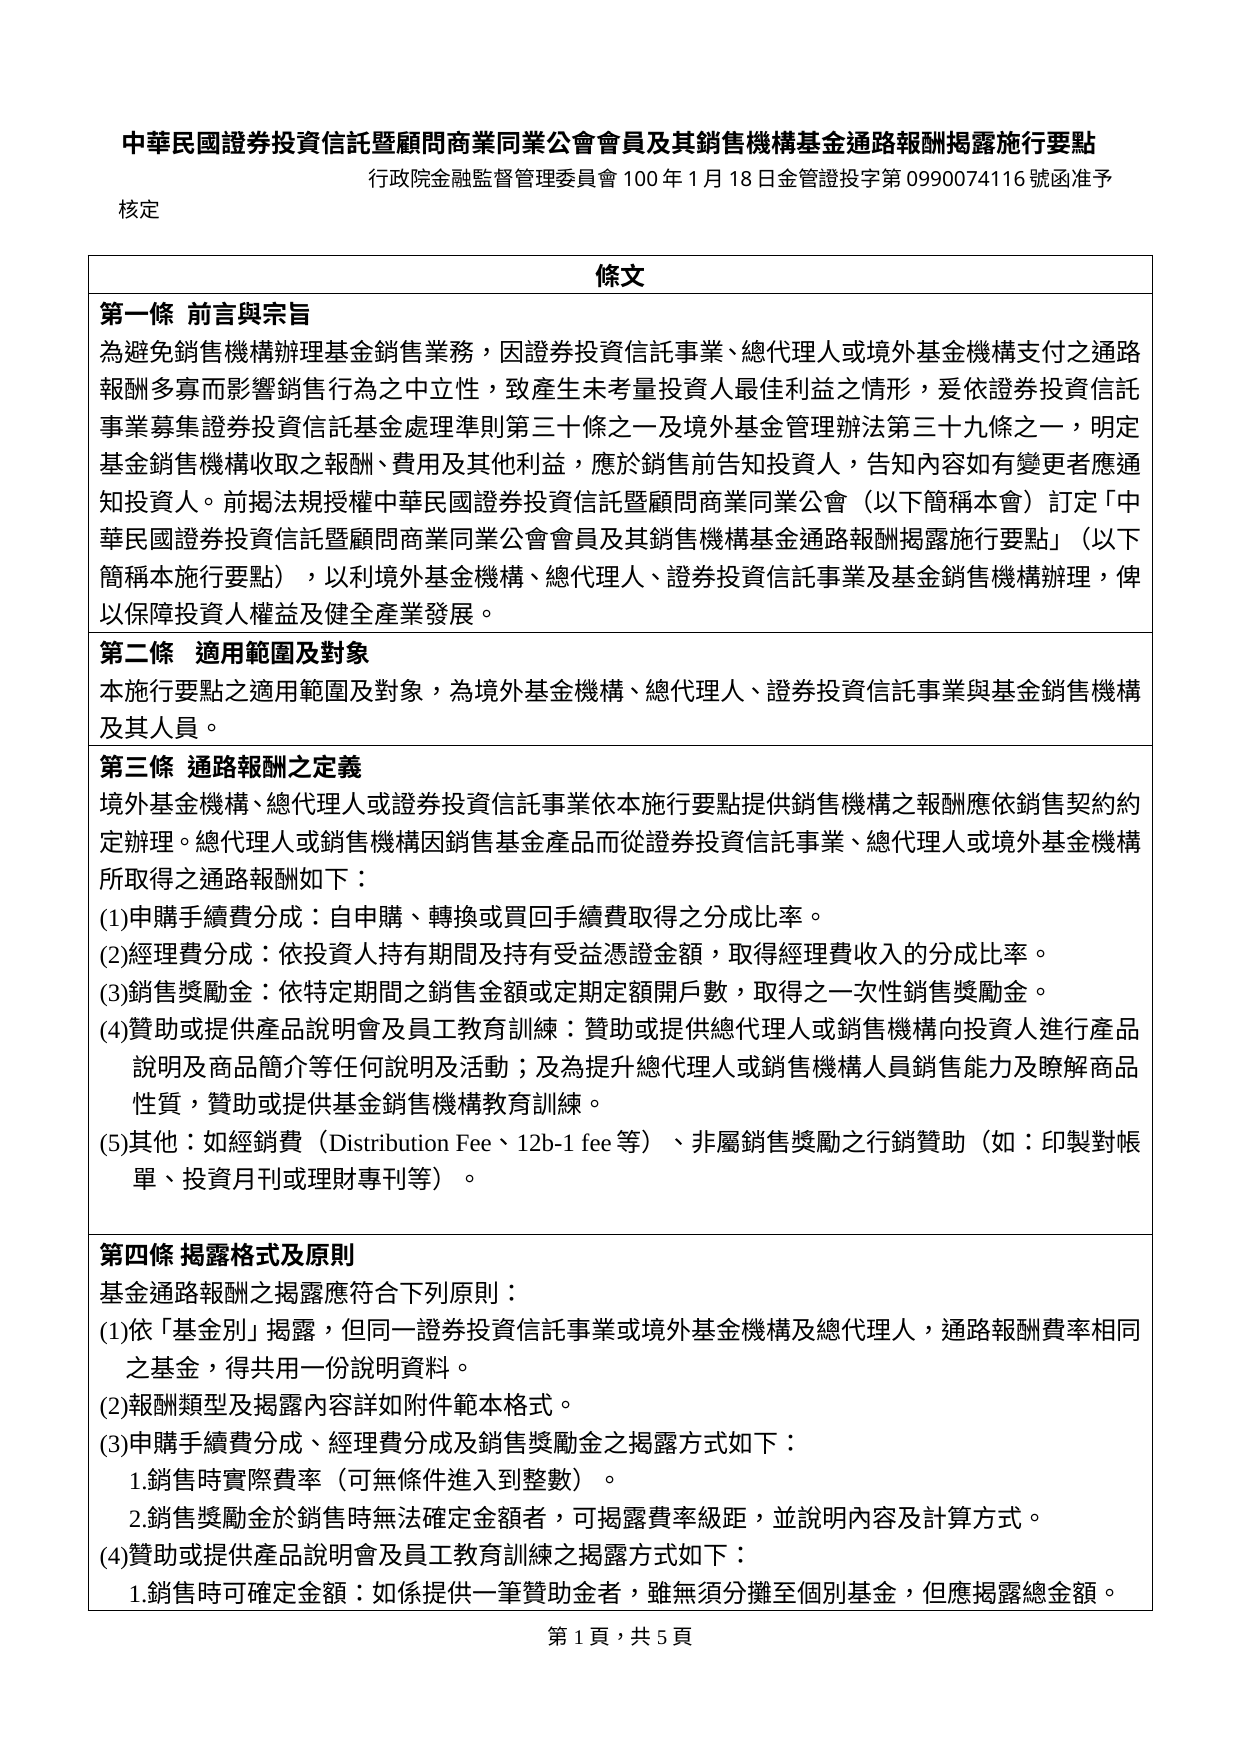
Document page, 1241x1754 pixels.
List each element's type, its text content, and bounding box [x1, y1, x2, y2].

table_cell 第一條 前言與宗旨 為避免銷售機構辦理基金銷售業務，因證券投資信託事業、總代理人或境外基金機構支付之通路報酬多寡而影響銷售行為之中立性，致產生未考量投資人最佳利益之情形，爰依證券投資信託事業募集證券投資信託基金處理準則第三十條之一及境外基金管理辦法第三十九條之一，明定基金銷售機構收取之報酬、費用及其他利益，應於銷售前告知投資人，告知內容如有變更者應通知投資人。 前揭法規授權中華民國證券投資信託暨顧問商業同業公會（以下簡稱本會）訂定「中華民國證券投資信託暨顧問商業同業公會會員及其銷售機構基金通路報酬揭露施行要點」（以下簡稱本施行要點），以利境外基金機構、總代理人、證券投資信託事業及基金銷售機構辦理，俾以保障投資人權益及健全產業發展。 [89, 294, 1152, 632]
table_cell 第三條 通路報酬之定義 境外基金機構、總代理人或證券投資信託事業依本施行要點提供銷售機構之報酬應依銷售契約約定辦理。總代理人或銷售機構因銷售基金產品而從證券投資信託事業、總代理人或境外基金機構所取得之通路報酬如下： (1)申購手續費分成：自申購、轉換或買回手續費取得之分成比率。 (2)經理費分成：依投資人持有期間及持有受益憑證金額，取得經理費收入的分成比率。 (3)銷售獎勵金：依特定期間之銷售金額或定期定額開戶數，取得之一次性銷售獎勵金。 (4)贊助或提供產品說明會及員工教育訓練：贊助或提供總代理人或銷售機構向投資人進行產品說明及商品簡介等任何說明及活動；及為提升總代理人或銷售機構人員銷售能力及瞭解商品性質，贊助或提供基金銷售機構教育訓練。 (5)其他：如經銷費（Distribution Fee、12b-1 fee等）、非屬銷售獎勵之行銷贊助（如：印製對帳單、投資月刊或理財專刊等）。 [89, 746, 1152, 1234]
text 中華民國證券投資信託暨顧問商業同業公會會員及其銷售機構基金通路報酬揭露施行要點 [43, 119, 1173, 161]
table_cell 適用範圍及對象 本施行要點之適用範圍及對象，為境外基金機構、總代理人、證券投資信託事業與基金銷售機構及其人員。 [89, 633, 1152, 745]
text 行政院金融監督管理委員會100年1月18日金管證投字第0990074116號函准予核定 [118, 161, 1122, 223]
table_header 條文 [89, 256, 1152, 293]
table_cell 第四條 揭露格式及原則 基金通路報酬之揭露應符合下列原則： (1)依「基金別」揭露，但同一證券投資信託事業或境外基金機構及總代理人，通路報酬費率相同之基金，得共用一份說明資料。 (2)報酬類型及揭露內容詳如附件範本格式。 (3)申購手續費分成、經理費分成及銷售獎勵金之揭露方式如下： 1.銷售時實際費率（可無條件進入到整數）。 2.銷售獎勵金於銷售時無法確定金額者，可揭露費率級距，並說明內容及計算方式。 (4)贊助或提供產品說明會及員工教育訓練之揭露方式如下： 1.銷售時可確定金額：如係提供一筆贊助金者，雖無須分攤至個別基金，但應揭露總金額。 [89, 1235, 1152, 1610]
